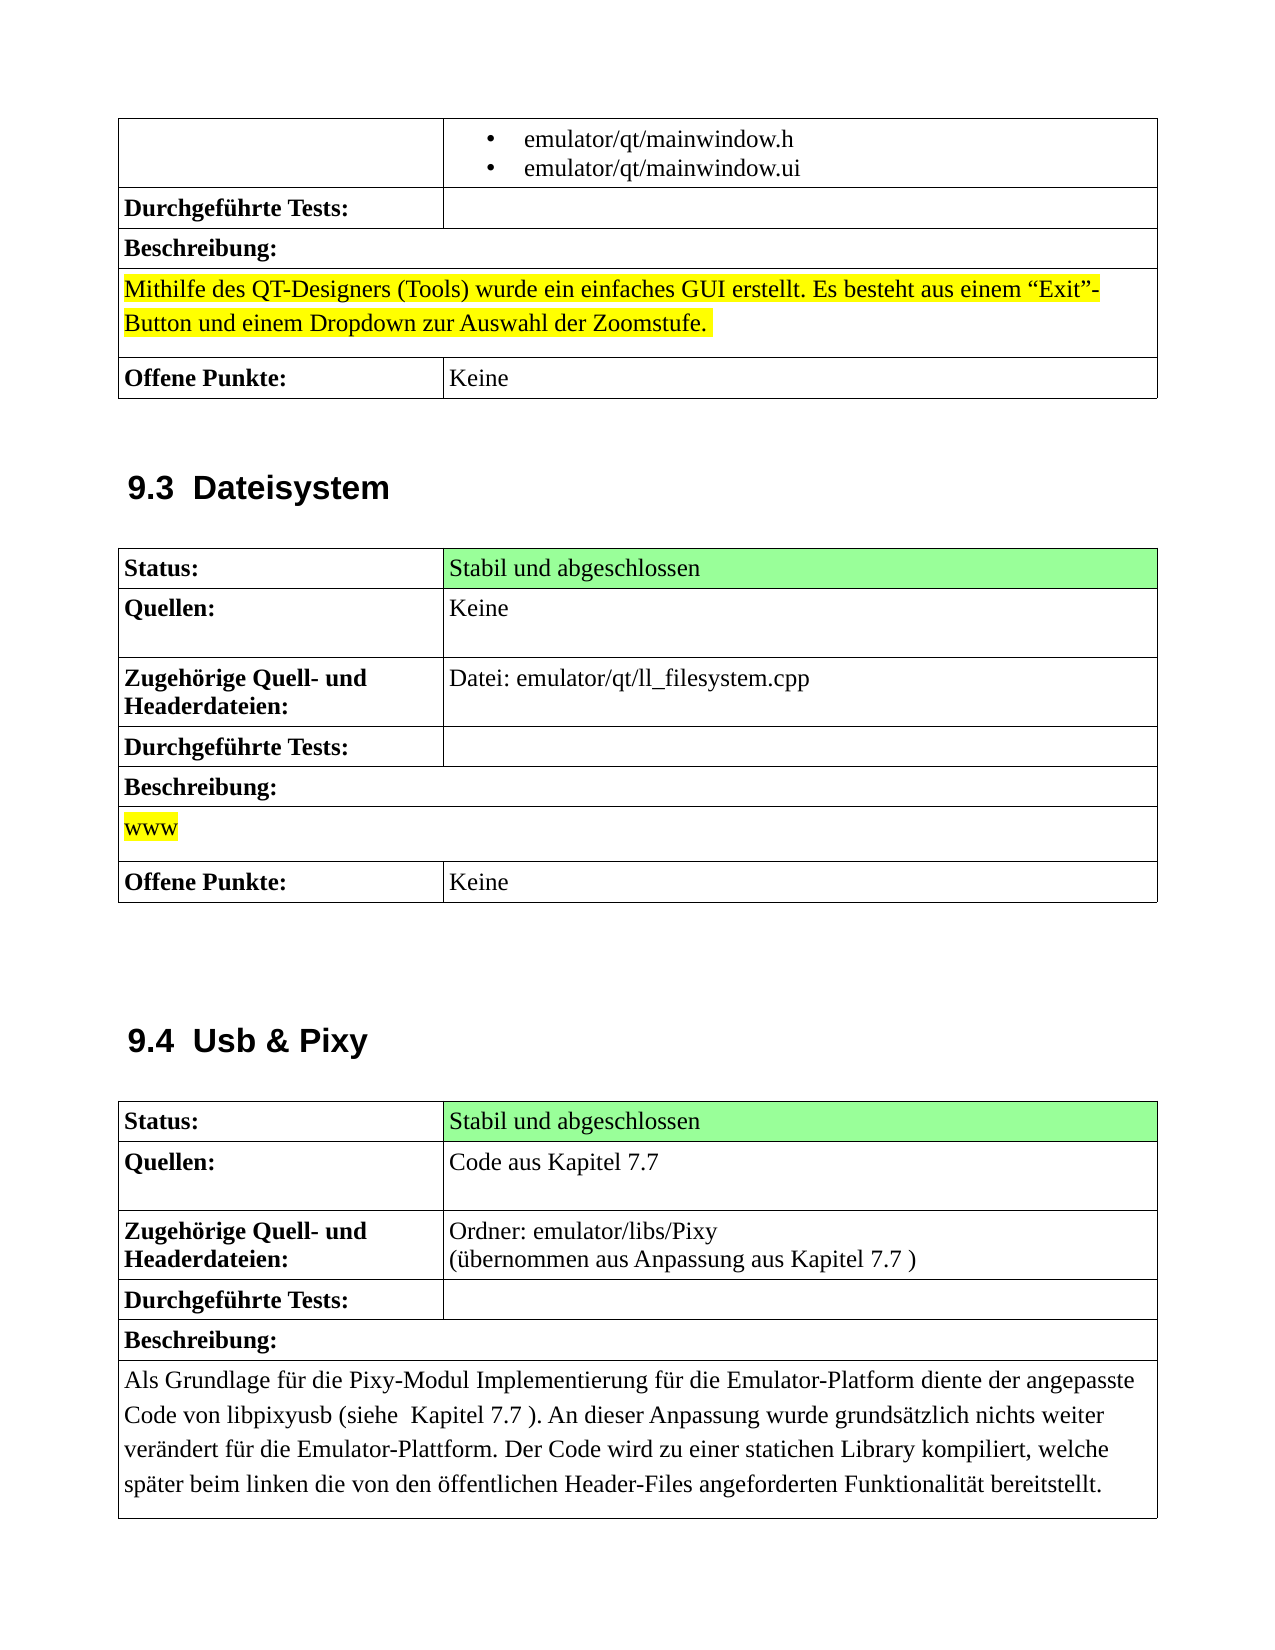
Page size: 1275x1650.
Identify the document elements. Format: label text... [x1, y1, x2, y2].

table_cell Zugehörige Quell- und Headerdateien: [119, 658, 443, 726]
table_cell Code aus Kapitel 7.7 [444, 1142, 1157, 1210]
table_cell Durchgeführte Tests: [119, 188, 443, 227]
table_cell Offene Punkte: [119, 862, 443, 902]
table_header Stabil und abgeschlossen [444, 1102, 1157, 1141]
table_cell Keine [444, 358, 1157, 397]
table_header Stabil und abgeschlossen [444, 549, 1157, 588]
table_cell Durchgeführte Tests: [119, 727, 443, 766]
table_header Status: [119, 1102, 443, 1141]
table_cell www [119, 807, 1157, 861]
table_cell [444, 1280, 1157, 1319]
table_cell Keine [444, 589, 1157, 657]
table_cell Keine [444, 862, 1157, 902]
table_cell Datei: emulator/qt/ll_filesystem.cpp [444, 658, 1157, 726]
table_cell Beschreibung: [119, 229, 1157, 268]
table_cell [119, 119, 443, 187]
table_cell [444, 727, 1157, 766]
table_cell Beschreibung: [119, 767, 1157, 806]
table_header Status: [119, 549, 443, 588]
table_cell Beschreibung: [119, 1320, 1157, 1360]
table_cell Zugehörige Quell- und Headerdateien: [119, 1211, 443, 1279]
subtitle Dateisystem [118, 467, 1157, 506]
subtitle Usb & Pixy [118, 1021, 1157, 1059]
table_cell Quellen: [119, 1142, 443, 1210]
table_cell Ordner: emulator/libs/Pixy (übernommen aus Anpassung aus Kapitel 7.7 ) [444, 1211, 1157, 1279]
table_cell [444, 188, 1157, 227]
table_cell Dateien: emulator/qt/ll_tft.cpp emulator/qt/ll_touch.cpp emulator/qt/mainwindow.cpp emulator/qt/mainwindow.h emulator/qt/mainwindow.ui [444, 119, 1157, 187]
table_cell Als Grundlage für die Pixy-Modul Implementierung für die Emulator-Platform diente der angepasste Code von libpixyusb (siehe Kapitel 7.7 ). An dieser Anpassung wurde grundsätzlich nichts weiter verändert für die Emulator-Plattform. Der Code wird zu einer statichen Library kompiliert, welche später beim linken die von den öffentlichen Header-Files angeforderten Funktionalität bereitstellt. [119, 1361, 1157, 1518]
table_cell Offene Punkte: [119, 358, 443, 397]
table_cell Quellen: [119, 589, 443, 657]
table_cell Mithilfe des QT-Designers (Tools) wurde ein einfaches GUI erstellt. Es besteht aus einem “Exit”-Button und einem Dropdown zur Auswahl der Zoomstufe. [119, 269, 1157, 357]
table_cell Durchgeführte Tests: [119, 1280, 443, 1319]
